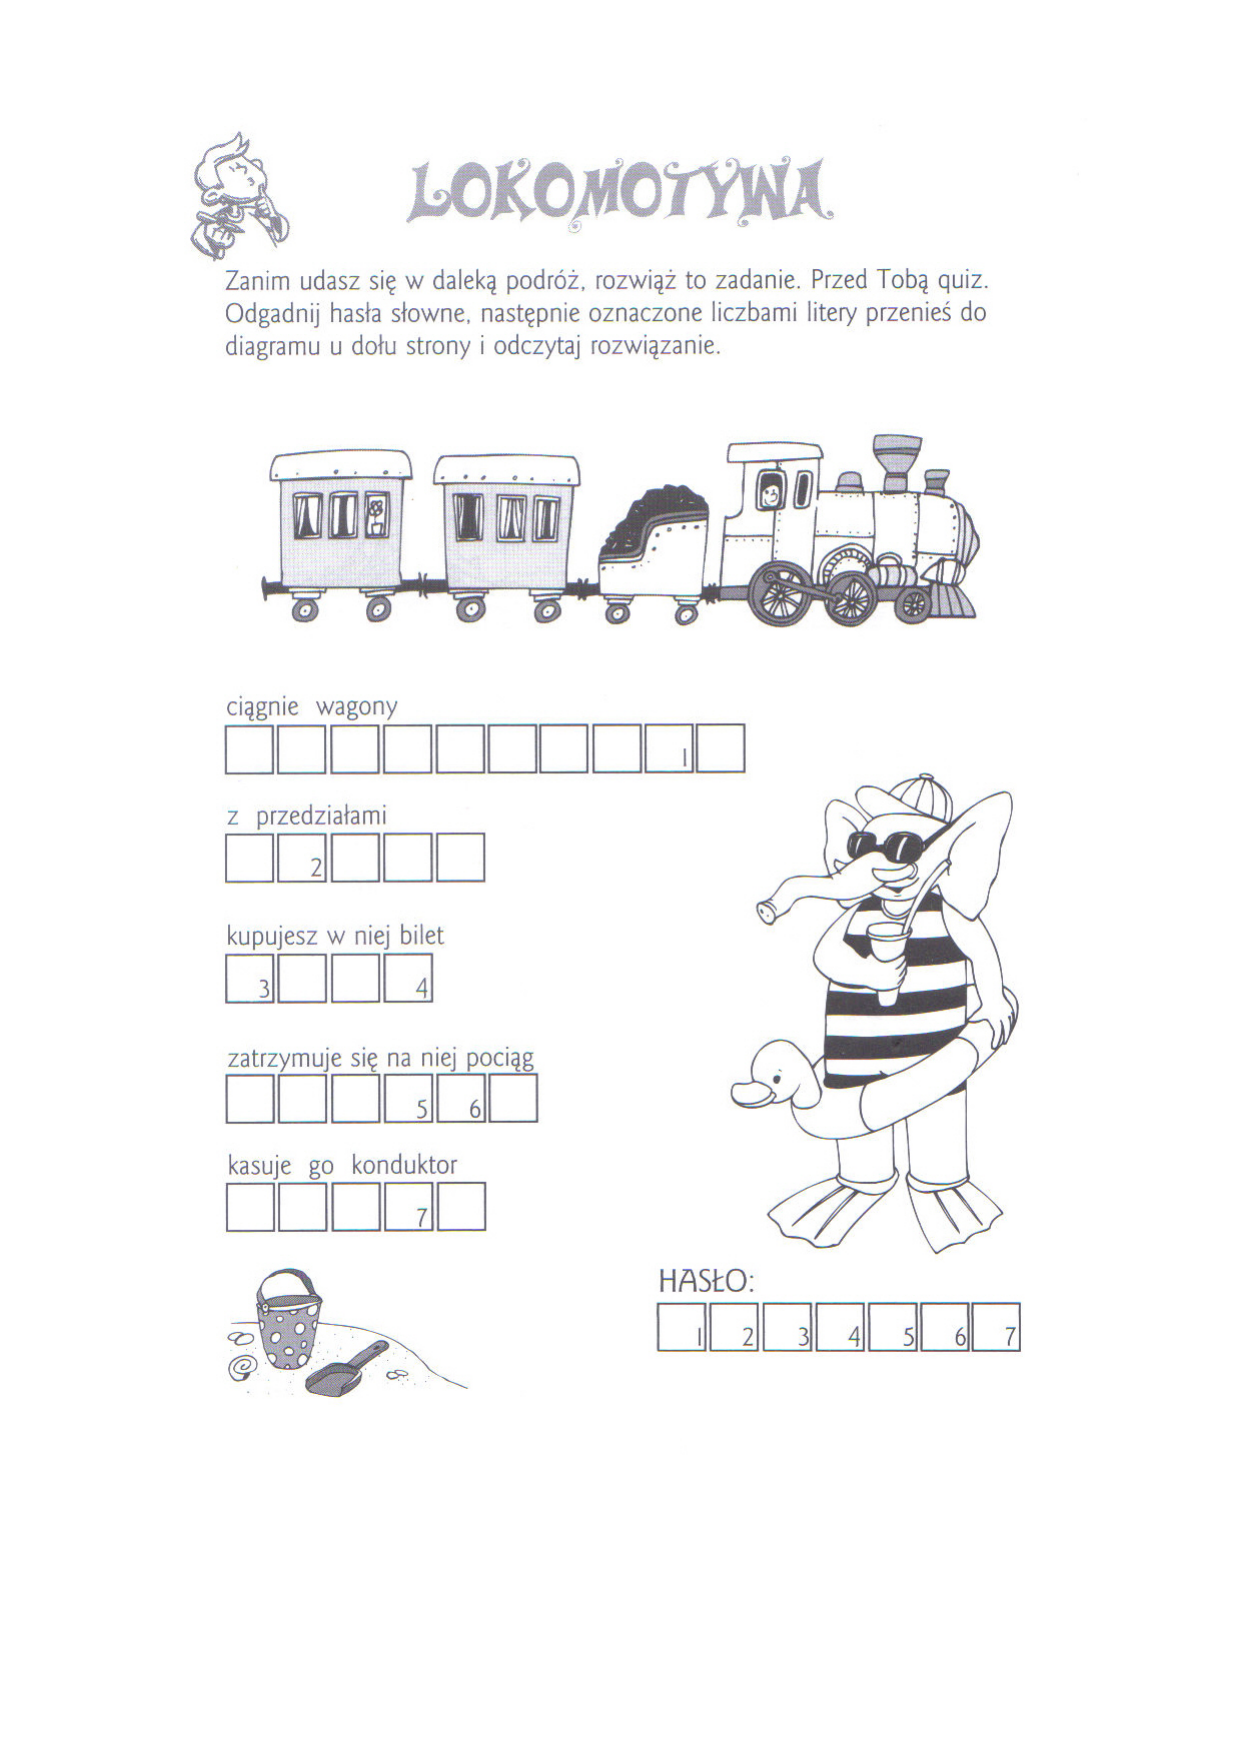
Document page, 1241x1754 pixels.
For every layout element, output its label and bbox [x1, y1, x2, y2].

picture [152, 118, 1088, 1462]
